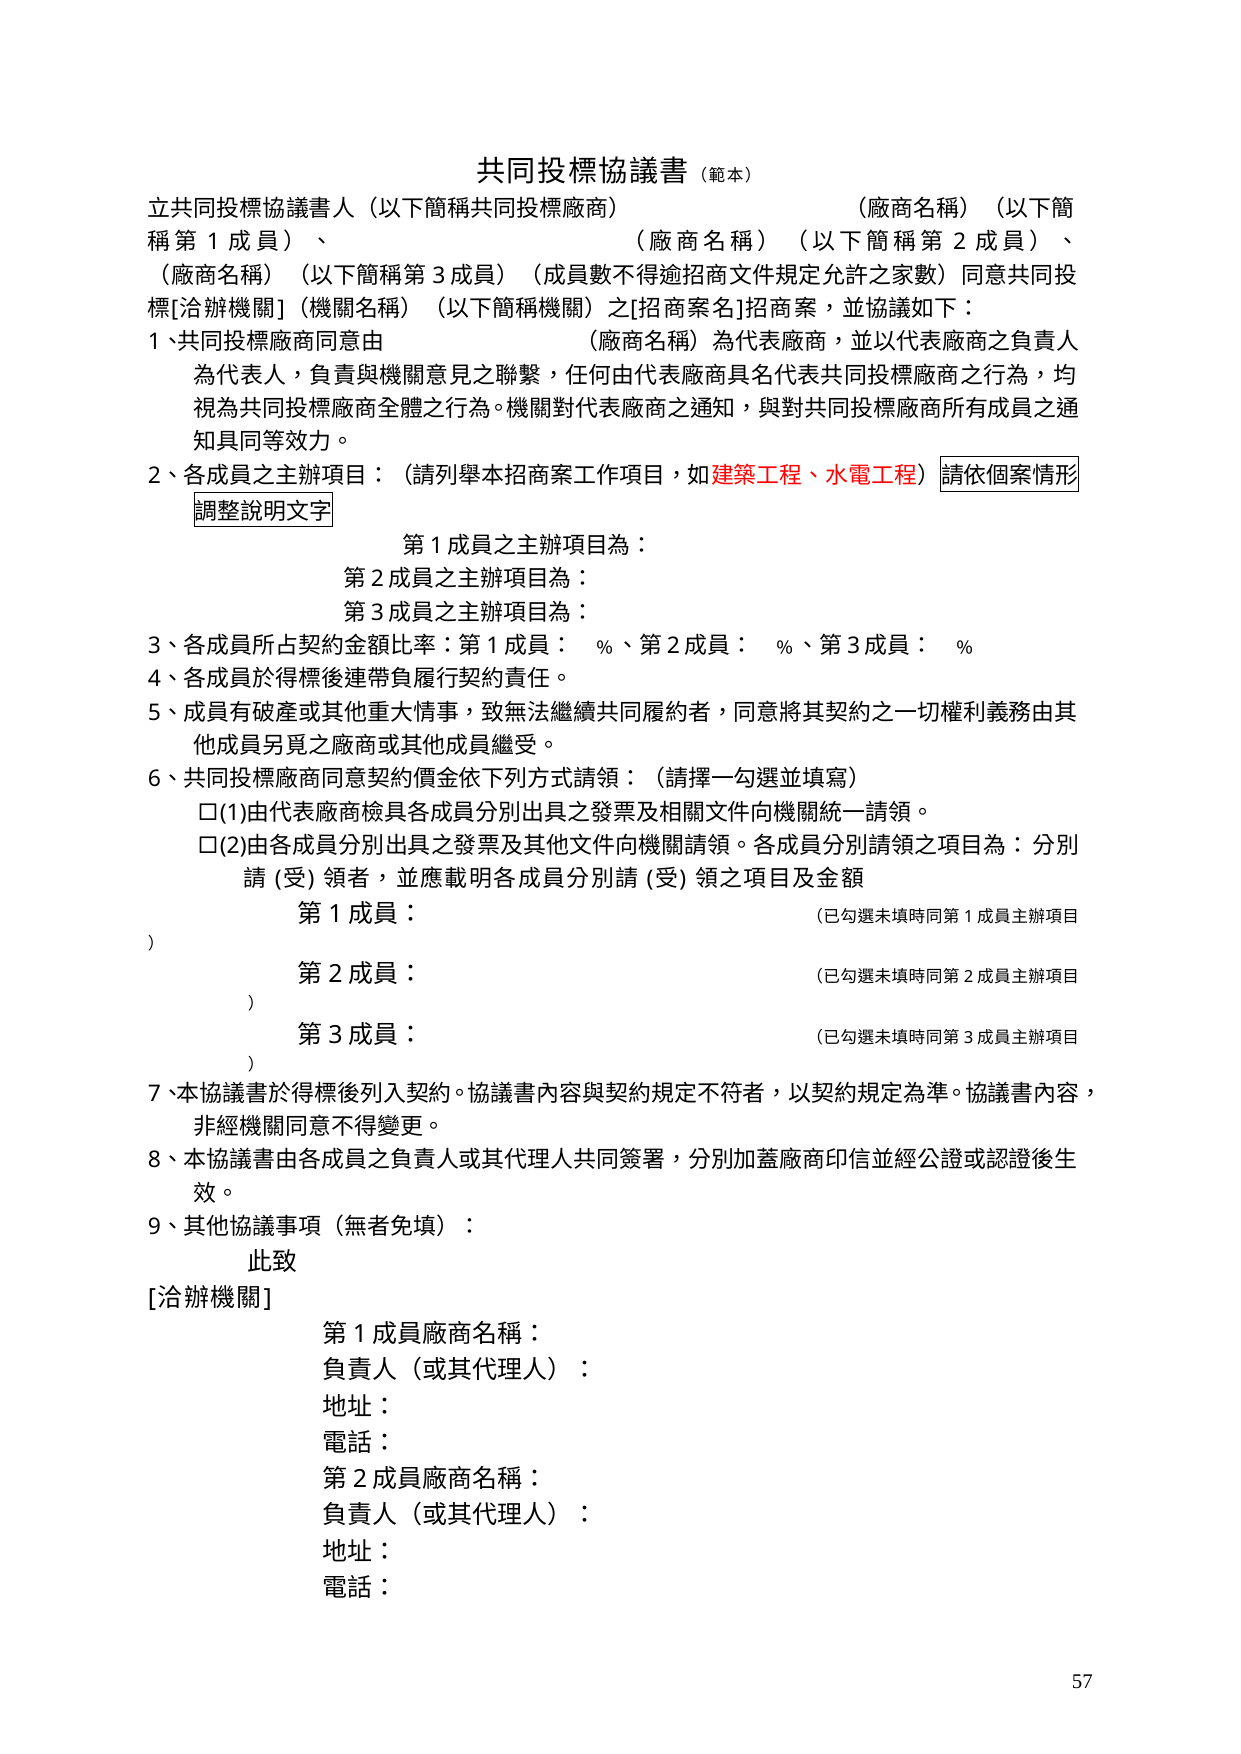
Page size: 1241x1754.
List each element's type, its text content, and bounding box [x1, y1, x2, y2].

text 3、各成員所占契約金額比率：第1成員： ﹪、第2成員： ﹪、第3成員： ﹪ [148, 627, 1079, 660]
text 8、本協議書由各成員之負責人或其代理人共同簽署，分別加蓋廠商印信並經公證或認證後生效。 [148, 1141, 1079, 1208]
text (2)由各成員分別出具之發票及其他文件向機關請領。各成員分別請領之項目為：分別請 (受) 領者，並應載明各成員分別請 (受) 領之項目及金額 [198, 827, 1079, 893]
text [洽辦機關] [148, 1277, 1079, 1314]
text 第1成員： （已勾選未填時同第1成員主辦項目） [148, 893, 1079, 954]
text 第2成員： （已勾選未填時同第2成員主辦項目） [248, 954, 1079, 1014]
text 7、本協議書於得標後列入契約。協議書內容與契約規定不符者，以契約規定為準。協議書內容，非經機關同意不得變更。 [148, 1075, 1079, 1141]
text 第1成員之主辦項目為： [402, 527, 1079, 560]
text 負責人（或其代理人）： [323, 1350, 1079, 1386]
text 第1成員廠商名稱： [323, 1314, 1079, 1350]
text 立共同投標協議書人（以下簡稱共同投標廠商） （廠商名稱）（以下簡稱第1成員）、 （廠商名稱）（以下簡稱第2成員）、 （廠商名稱）（以下簡稱第3成員）（成員數不得逾招商文件規定允許之家數）同意共同投標[洽辦機關]（機關名稱）（以下簡稱機關）之[招商案名]招商案，並協議如下： [148, 190, 1079, 323]
text 第2成員之主辦項目為： [289, 560, 1079, 593]
text 4、各成員於得標後連帶負履行契約責任。 [148, 660, 1079, 693]
text (1)由代表廠商檢具各成員分別出具之發票及相關文件向機關統一請領。 [198, 793, 1079, 827]
text 第3成員之主辦項目為： [289, 593, 1079, 627]
text 共同投標協議書（範本） [158, 148, 1079, 190]
text 2、各成員之主辦項目：（請列舉本招商案工作項目，如建築工程、水電工程）請依個案情形調整說明文字 [148, 456, 1079, 527]
text 負責人（或其代理人）： [323, 1495, 1079, 1531]
text 電話： [323, 1567, 1079, 1604]
text 5、成員有破產或其他重大情事，致無法繼續共同履約者，同意將其契約之一切權利義務由其他成員另覓之廠商或其他成員繼受。 [148, 693, 1079, 760]
text 電話： [323, 1422, 1079, 1459]
text 1、共同投標廠商同意由 （廠商名稱）為代表廠商，並以代表廠商之負責人為代表人，負責與機關意見之聯繫，任何由代表廠商具名代表共同投標廠商之行為，均視為共同投標廠商全體之行為。機關對代表廠商之通知，與對共同投標廠商所有成員之通知具同等效力。 [148, 323, 1079, 456]
text 9、其他協議事項（無者免填）： [148, 1208, 1079, 1241]
text 地址： [323, 1386, 1079, 1422]
text 第3成員： （已勾選未填時同第3成員主辦項目） [248, 1014, 1079, 1075]
text 此致 [148, 1241, 1079, 1277]
text 地址： [323, 1531, 1079, 1567]
text 第2成員廠商名稱： [323, 1459, 1079, 1495]
text 6、共同投標廠商同意契約價金依下列方式請領：（請擇一勾選並填寫） [148, 760, 1079, 793]
